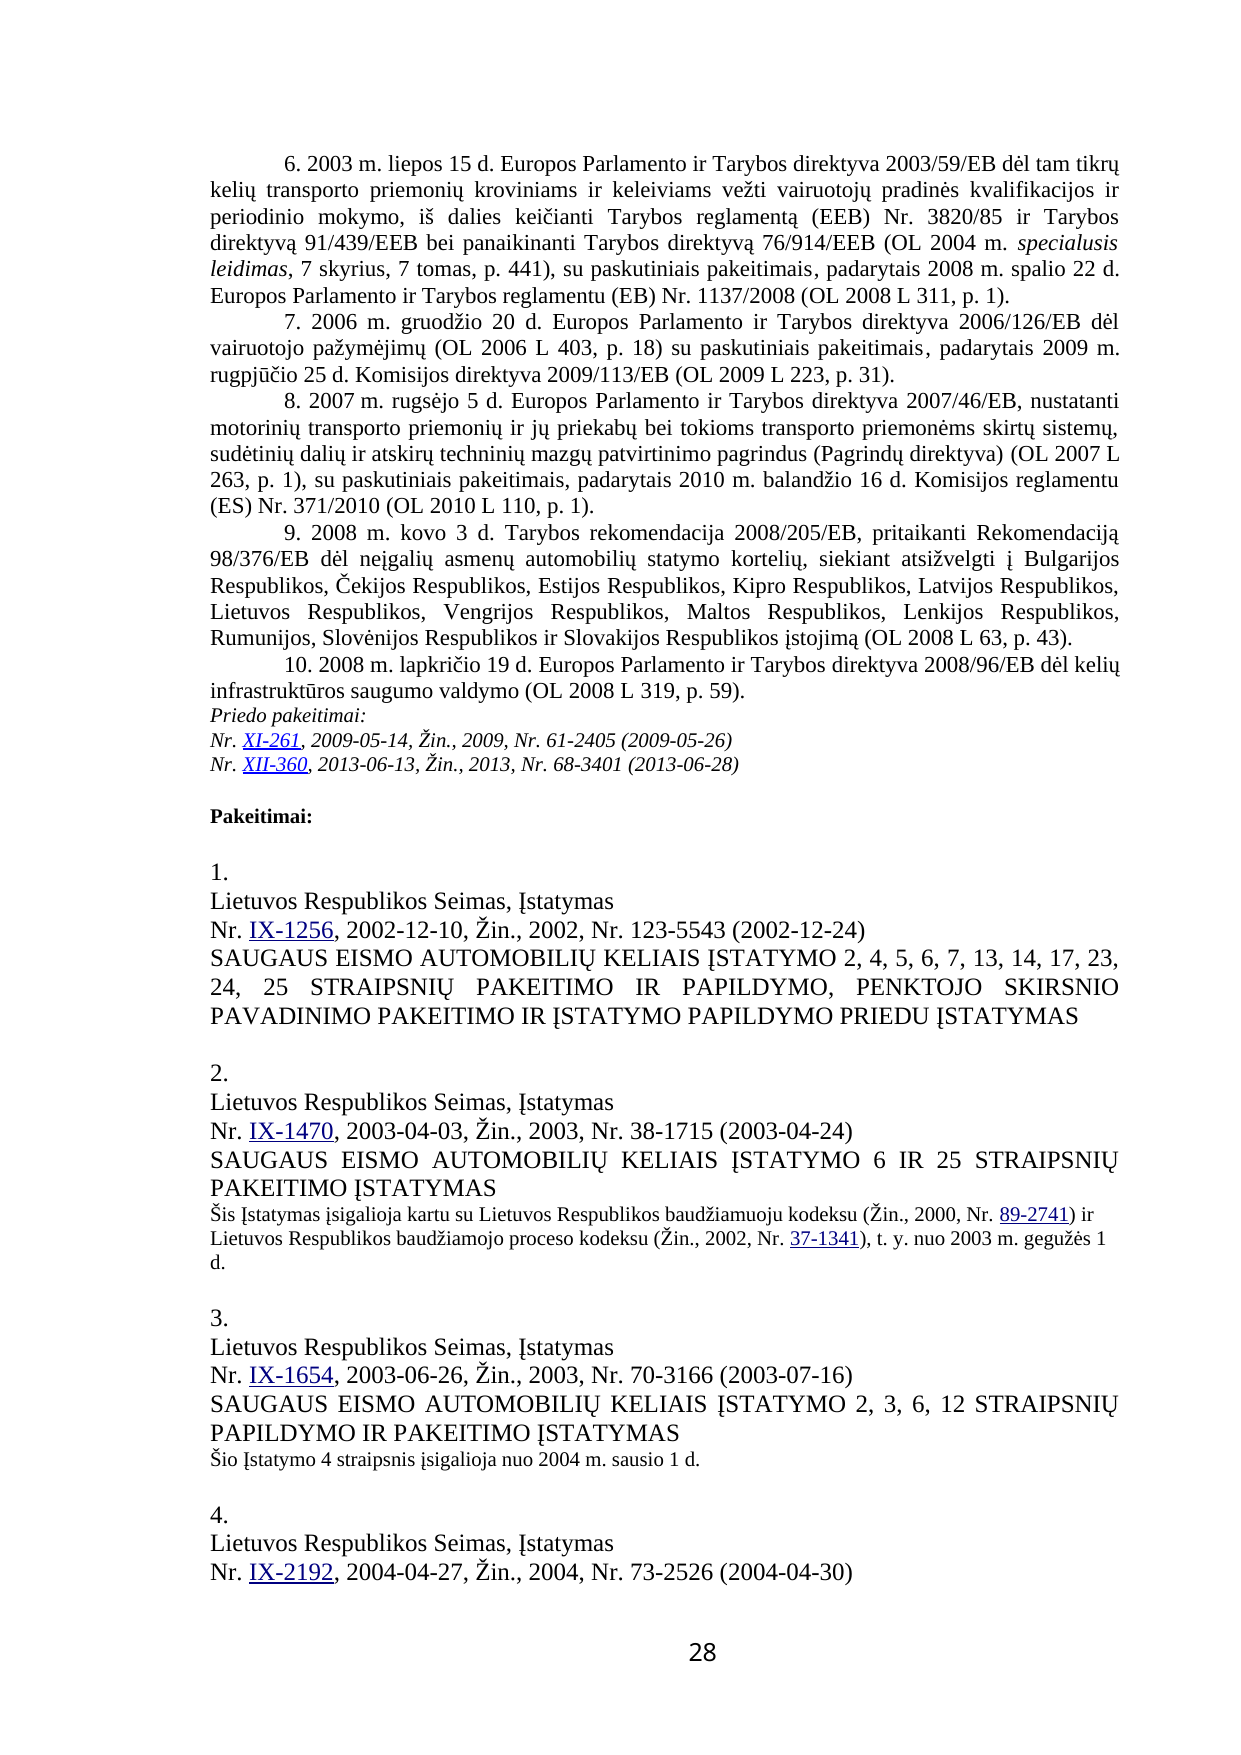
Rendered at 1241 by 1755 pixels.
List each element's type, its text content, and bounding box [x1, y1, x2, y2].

text Nr. IX-1256, 2002-12-10, Žin., 2002, Nr. 123-5543 (2002-12-24) [210, 915, 1120, 943]
text Nr. XI-261, 2009-05-14, Žin., 2009, Nr. 61-2405 (2009-05-26) [210, 727, 1120, 752]
text 3. [210, 1303, 1120, 1332]
text 6. 2003 m. liepos 15 d. Europos Parlamento ir Tarybos direktyva 2003/59/EB dėl tam tikrų kelių transporto priemonių kroviniams ir keleiviams vežti vairuotojų pradinės kvalifikacijos ir periodinio mokymo, iš dalies keičianti Tarybos reglamentą (EEB) Nr. 3820/85 ir Tarybos direktyvą 91/439/EEB bei panaikinanti Tarybos direktyvą 76/914/EEB (OL 2004 m. specialusis leidimas, 7 skyrius, 7 tomas, p. 441), su paskutiniais pakeitimais, padarytais 2008 m. spalio 22 d. Europos Parlamento ir Tarybos reglamentu (EB) Nr. 1137/2008 (OL 2008 L 311, p. 1). [210, 150, 1120, 308]
text 9. 2008 m. kovo 3 d. Tarybos rekomendacija 2008/205/EB, pritaikanti Rekomendaciją 98/376/EB dėl neįgalių asmenų automobilių statymo kortelių, siekiant atsižvelgti į Bulgarijos Respublikos, Čekijos Respublikos, Estijos Respublikos, Kipro Respublikos, Latvijos Respublikos, Lietuvos Respublikos, Vengrijos Respublikos, Maltos Respublikos, Lenkijos Respublikos, Rumunijos, Slovėnijos Respublikos ir Slovakijos Respublikos įstojimą (OL 2008 L 63, p. 43). [210, 519, 1120, 651]
text Nr. IX-2192, 2004-04-27, Žin., 2004, Nr. 73-2526 (2004-04-30) [210, 1557, 1120, 1586]
text 1. [210, 857, 1120, 886]
text 10. 2008 m. lapkričio 19 d. Europos Parlamento ir Tarybos direktyva 2008/96/EB dėl kelių infrastruktūros saugumo valdymo (OL 2008 L 319, p. 59). [210, 651, 1120, 703]
text 8. 2007 m. rugsėjo 5 d. Europos Parlamento ir Tarybos direktyva 2007/46/EB, nustatanti motorinių transporto priemonių ir jų priekabų bei tokioms transporto priemonėms skirtų sistemų, sudėtinių dalių ir atskirų techninių mazgų patvirtinimo pagrindus (Pagrindų direktyva) (OL 2007 L 263, p. 1), su paskutiniais pakeitimais, padarytais 2010 m. balandžio 16 d. Komisijos reglamentu (ES) Nr. 371/2010 (OL 2010 L 110, p. 1). [210, 387, 1120, 519]
text SAUGAUS EISMO AUTOMOBILIŲ KELIAIS ĮSTATYMO 6 IR 25 STRAIPSNIŲ PAKEITIMO ĮSTATYMAS [210, 1145, 1120, 1202]
text Lietuvos Respublikos Seimas, Įstatymas [210, 1087, 1120, 1116]
text Nr. IX-1654, 2003-06-26, Žin., 2003, Nr. 70-3166 (2003-07-16) [210, 1361, 1120, 1389]
text 7. 2006 m. gruodžio 20 d. Europos Parlamento ir Tarybos direktyva 2006/126/EB dėl vairuotojo pažymėjimų (OL 2006 L 403, p. 18) su paskutiniais pakeitimais, padarytais 2009 m. rugpjūčio 25 d. Komisijos direktyva 2009/113/EB (OL 2009 L 223, p. 31). [210, 308, 1120, 387]
text SAUGAUS EISMO AUTOMOBILIŲ KELIAIS ĮSTATYMO 2, 3, 6, 12 STRAIPSNIŲ PAPILDYMO IR PAKEITIMO ĮSTATYMAS [210, 1389, 1120, 1447]
text Šis Įstatymas įsigalioja kartu su Lietuvos Respublikos baudžiamuoju kodeksu (Žin., 2000, Nr. 89-2741) ir Lietuvos Respublikos baudžiamojo proceso kodeksu (Žin., 2002, Nr. 37-1341), t. y. nuo 2003 m. gegužės 1 d. [210, 1202, 1120, 1274]
text Nr. IX-1470, 2003-04-03, Žin., 2003, Nr. 38-1715 (2003-04-24) [210, 1116, 1120, 1145]
text Lietuvos Respublikos Seimas, Įstatymas [210, 886, 1120, 915]
text 2. [210, 1058, 1120, 1087]
text SAUGAUS EISMO AUTOMOBILIŲ KELIAIS ĮSTATYMO 2, 4, 5, 6, 7, 13, 14, 17, 23, 24, 25 STRAIPSNIŲ PAKEITIMO IR PAPILDYMO, PENKTOJO SKIRSNIO PAVADINIMO PAKEITIMO IR ĮSTATYMO PAPILDYMO PRIEDU ĮSTATYMAS [210, 943, 1120, 1030]
text 4. [210, 1500, 1120, 1528]
text Nr. XII-360, 2013-06-13, Žin., 2013, Nr. 68-3401 (2013-06-28) [210, 752, 1120, 776]
text Priedo pakeitimai: [210, 703, 1120, 727]
text Pakeitimai: [210, 804, 1120, 828]
text Šio Įstatymo 4 straipsnis įsigalioja nuo 2004 m. sausio 1 d. [210, 1447, 1120, 1471]
text Lietuvos Respublikos Seimas, Įstatymas [210, 1528, 1120, 1557]
text Lietuvos Respublikos Seimas, Įstatymas [210, 1332, 1120, 1361]
